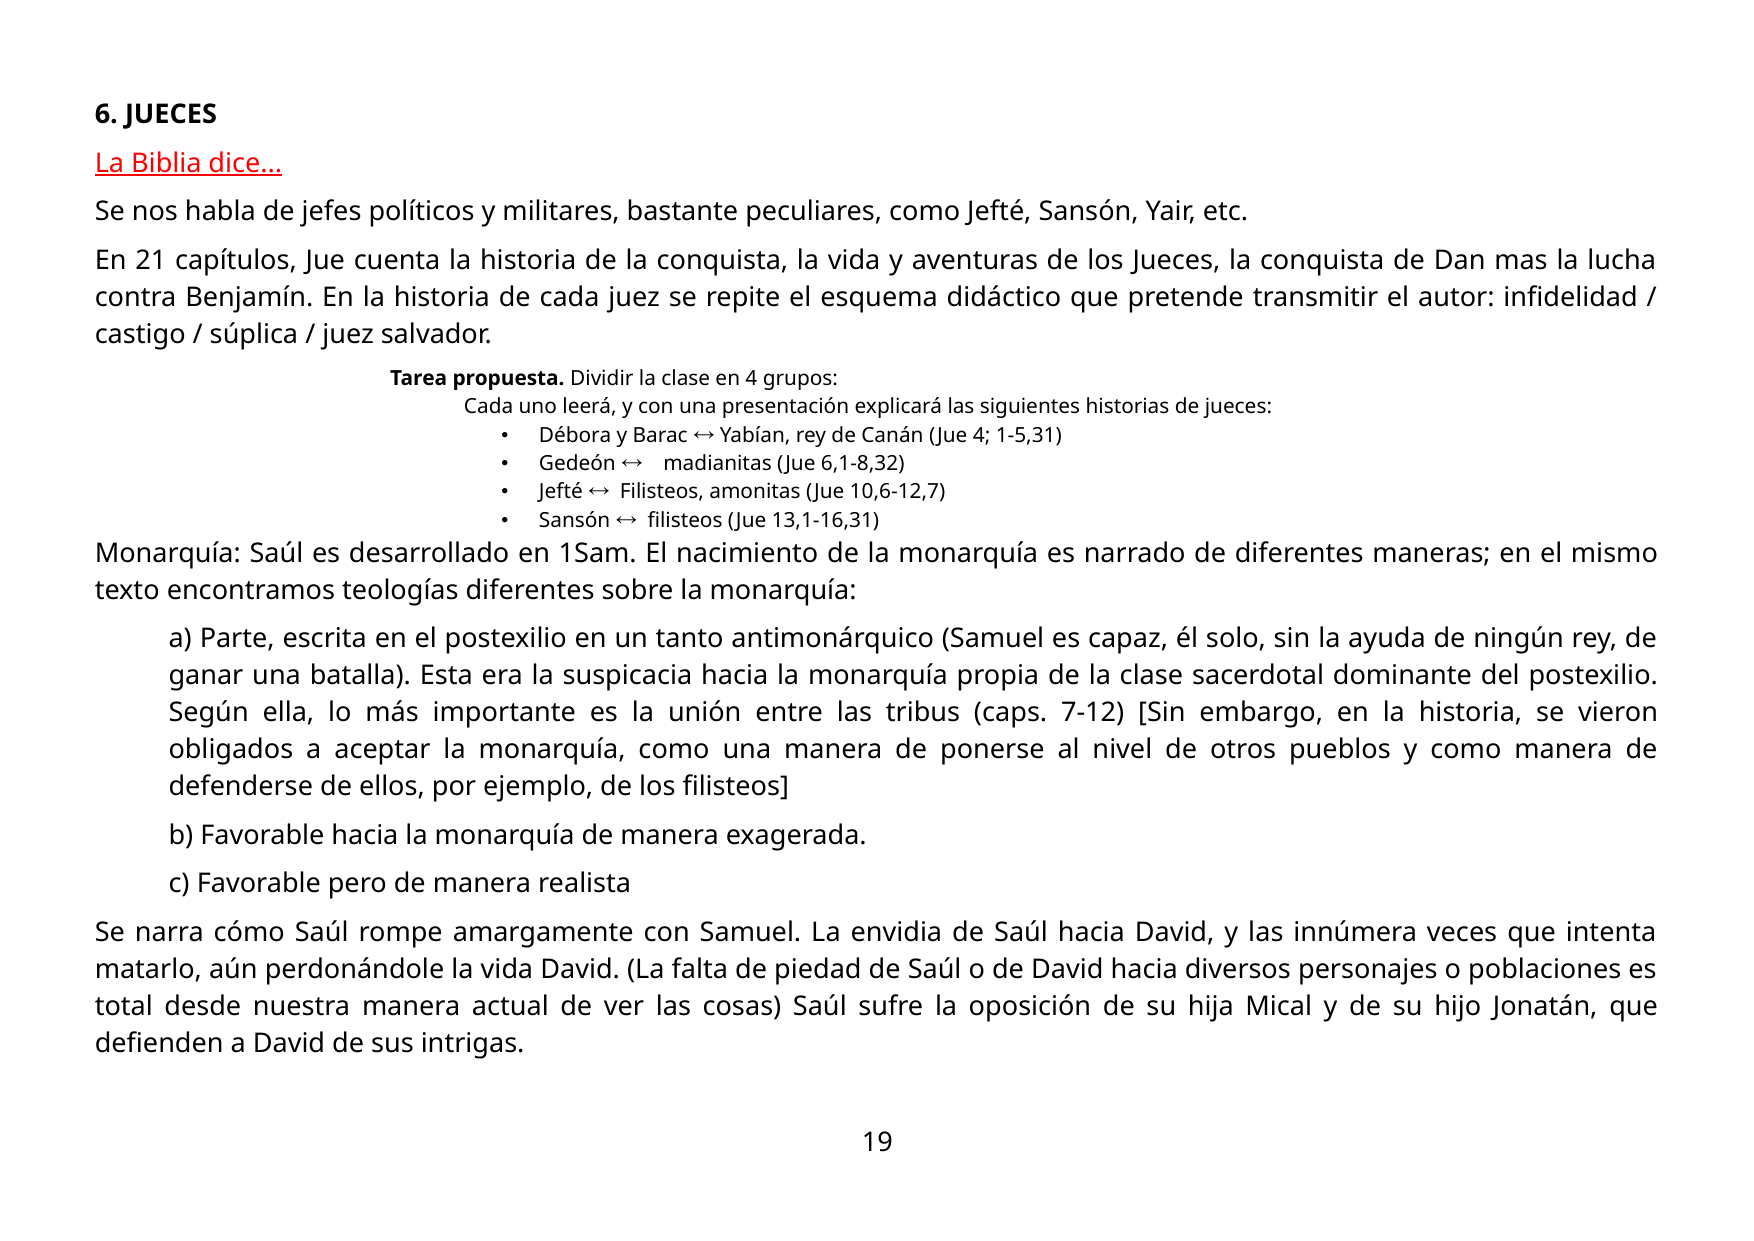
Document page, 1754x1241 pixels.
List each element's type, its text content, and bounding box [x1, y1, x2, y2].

list Gedeón « madianitas (Jue 6,1-8,32) [501, 448, 1659, 477]
list Jefté « Filisteos, amonitas (Jue 10,6-12,7) [501, 477, 1659, 505]
list Se narra cómo Saúl rompe amargamente con Samuel. La envidia de Saúl hacia David, y las innúmera veces que intenta matarlo, aún perdonándole la vida David. (La falta de piedad de Saúl o de David hacia diversos personajes o poblaciones es total desde nuestra manera actual de ver las cosas) Saúl sufre la oposición de su hija Mical y de su hijo Jonatán, que defienden a David de sus intrigas. [94, 912, 1659, 1060]
text La Biblia dice... [94, 143, 1659, 180]
text Tarea propuesta. Dividir la clase en 4 grupos: [390, 363, 1659, 391]
list Favorable pero de manera realista [168, 864, 1659, 901]
list JUECES [94, 94, 1659, 131]
text En 21 capítulos, Jue cuenta la historia de la conquista, la vida y aventuras de los Jueces, la conquista de Dan mas la lucha contra Benjamín. En la historia de cada juez se repite el esquema didáctico que pretende transmitir el autor: infidelidad / castigo / súplica / juez salvador. [94, 240, 1659, 351]
list Sansón « filisteos (Jue 13,1-16,31) [501, 505, 1659, 533]
text Cada uno leerá, y con una presentación explicará las siguientes historias de jueces: [464, 391, 1659, 420]
list Parte, escrita en el postexilio en un tanto antimonárquico (Samuel es capaz, él solo, sin la ayuda de ningún rey, de ganar una batalla). Esta era la suspicacia hacia la monarquía propia de la clase sacerdotal dominante del postexilio. Según ella, lo más importante es la unión entre las tribus (caps. 7-12) [Sin embargo, en la historia, se vieron obligados a aceptar la monarquía, como una manera de ponerse al nivel de otros pueblos y como manera de defenderse de ellos, por ejemplo, de los filisteos] [168, 619, 1659, 803]
list Débora y Barac « Yabían, rey de Canán (Jue 4; 1-5,31) [501, 420, 1659, 448]
text Se nos habla de jefes políticos y militares, bastante peculiares, como Jefté, Sansón, Yair, etc. [94, 192, 1659, 229]
list Favorable hacia la monarquía de manera exagerada. [168, 815, 1659, 852]
text Monarquía: Saúl es desarrollado en 1Sam. El nacimiento de la monarquía es narrado de diferentes maneras; en el mismo texto encontramos teologías diferentes sobre la monarquía: [94, 533, 1659, 607]
